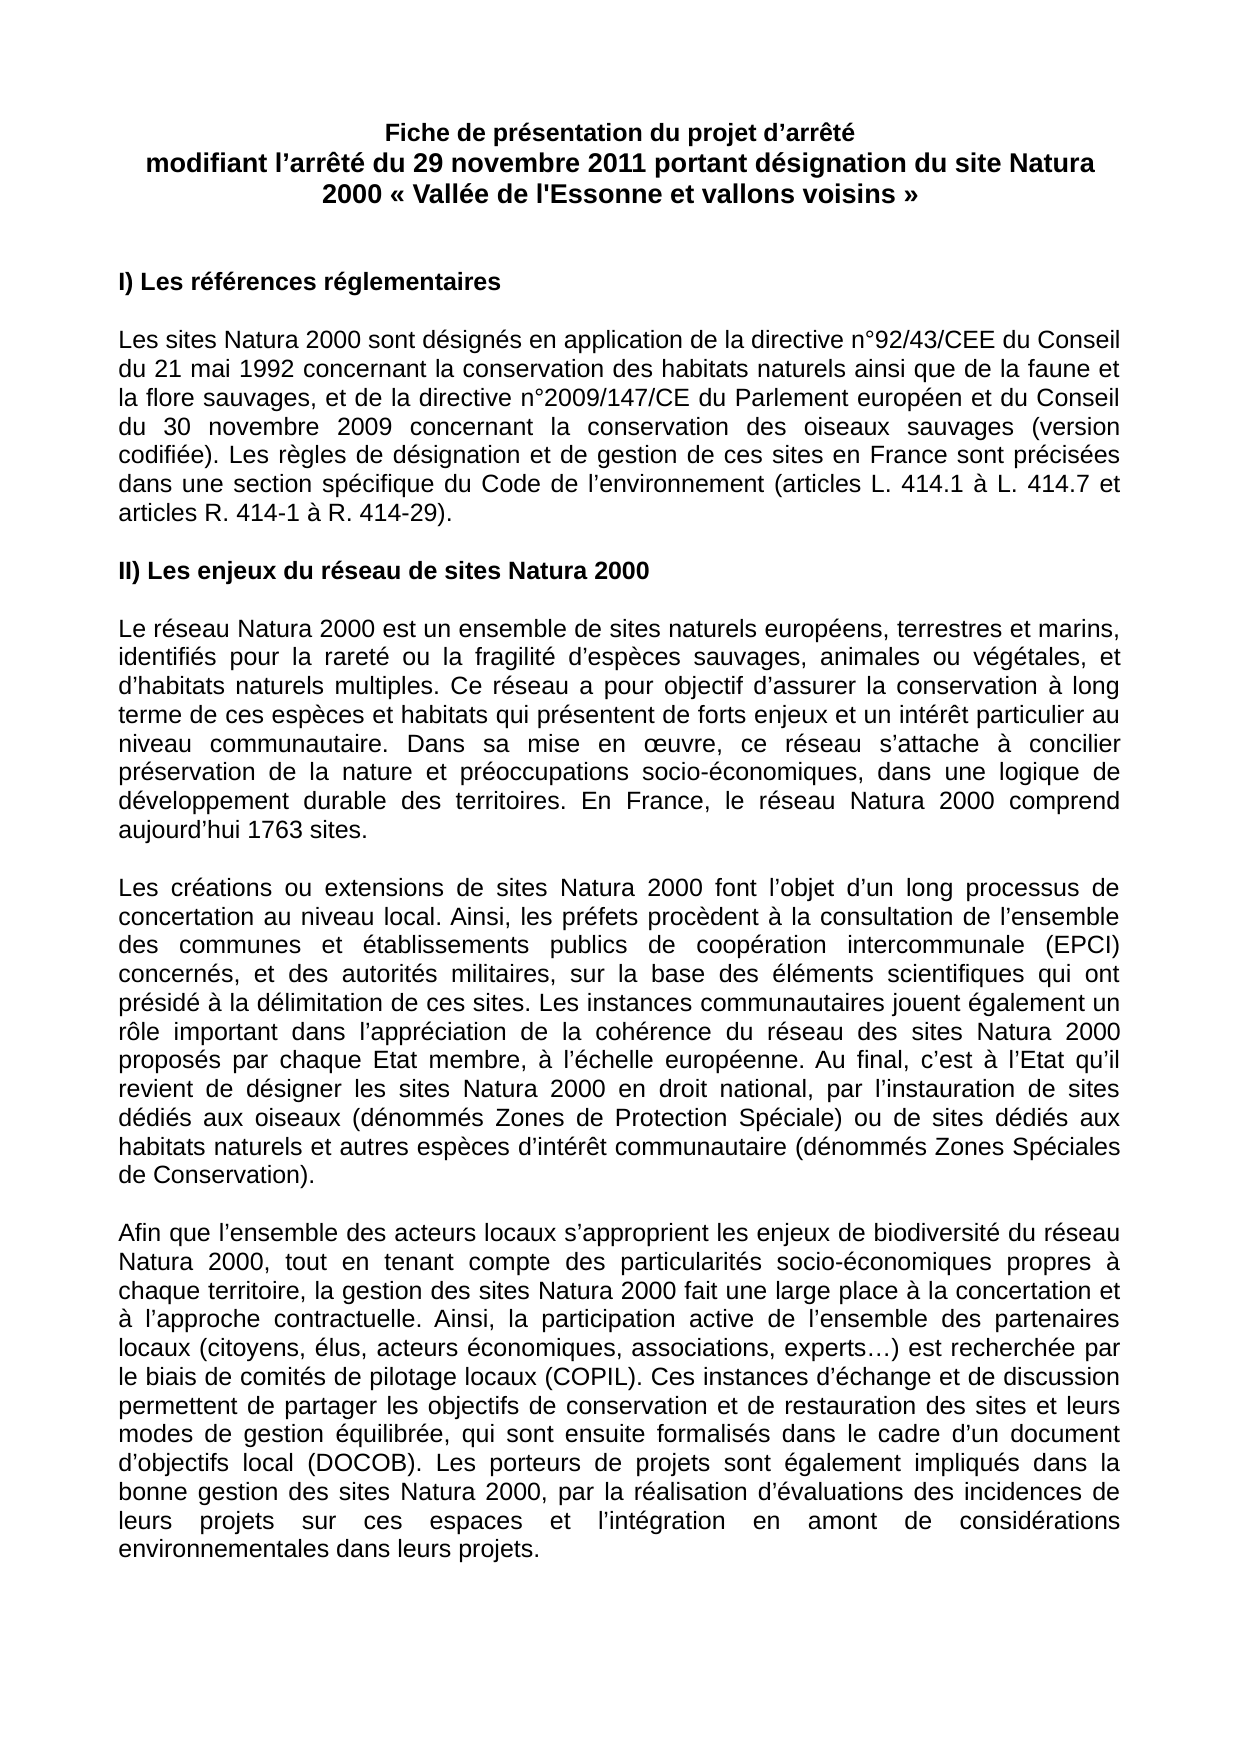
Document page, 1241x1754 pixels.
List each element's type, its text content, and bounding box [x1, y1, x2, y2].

text Les sites Natura 2000 sont désignés en application de la directive n°92/43/CEE du Conseil du 21 mai 1992 concernant la conservation des habitats naturels ainsi que de la faune et la flore sauvages, et de la directive n°2009/147/CE du Parlement européen et du Conseil du 30 novembre 2009 concernant la conservation des oiseaux sauvages (version codifiée). Les règles de désignation et de gestion de ces sites en France sont précisées dans une section spécifique du Code de l’environnement (articles L. 414.1 à L. 414.7 et articles R. 414-1 à R. 414-29). [118, 325, 1122, 526]
text I) Les références réglementaires [118, 267, 1122, 296]
text Les créations ou extensions de sites Natura 2000 font l’objet d’un long processus de concertation au niveau local. Ainsi, les préfets procèdent à la consultation de l’ensemble des communes et établissements publics de coopération intercommunale (EPCI) concernés, et des autorités militaires, sur la base des éléments scientifiques qui ont présidé à la délimitation de ces sites. Les instances communautaires jouent également un rôle important dans l’appréciation de la cohérence du réseau des sites Natura 2000 proposés par chaque Etat membre, à l’échelle européenne. Au final, c’est à l’Etat qu’il revient de désigner les sites Natura 2000 en droit national, par l’instauration de sites dédiés aux oiseaux (dénommés Zones de Protection Spéciale) ou de sites dédiés aux habitats naturels et autres espèces d’intérêt communautaire (dénommés Zones Spéciales de Conservation). [118, 873, 1122, 1189]
text Fiche de présentation du projet d’arrêté [118, 118, 1122, 147]
text II) Les enjeux du réseau de sites Natura 2000 [118, 556, 1122, 584]
text Le réseau Natura 2000 est un ensemble de sites naturels européens, terrestres et marins, identifiés pour la rareté ou la fragilité d’espèces sauvages, animales ou végétales, et d’habitats naturels multiples. Ce réseau a pour objectif d’assurer la conservation à long terme de ces espèces et habitats qui présentent de forts enjeux et un intérêt particulier au niveau communautaire. Dans sa mise en œuvre, ce réseau s’attache à concilier préservation de la nature et préoccupations socio-économiques, dans une logique de développement durable des territoires. En France, le réseau Natura 2000 comprend aujourd’hui 1763 sites. [118, 613, 1122, 843]
text modifiant l’arrêté du 29 novembre 2011 portant désignation du site Natura 2000 « Vallée de l'Essonne et vallons voisins » [118, 147, 1122, 209]
text Afin que l’ensemble des acteurs locaux s’approprient les enjeux de biodiversité du réseau Natura 2000, tout en tenant compte des particularités socio-économiques propres à chaque territoire, la gestion des sites Natura 2000 fait une large place à la concertation et à l’approche contractuelle. Ainsi, la participation active de l’ensemble des partenaires locaux (citoyens, élus, acteurs économiques, associations, experts…) est recherchée par le biais de comités de pilotage locaux (COPIL). Ces instances d’échange et de discussion permettent de partager les objectifs de conservation et de restauration des sites et leurs modes de gestion équilibrée, qui sont ensuite formalisés dans le cadre d’un document d’objectifs local (DOCOB). Les porteurs de projets sont également impliqués dans la bonne gestion des sites Natura 2000, par la réalisation d’évaluations des incidences de leurs projets sur ces espaces et l’intégration en amont de considérations environnementales dans leurs projets. [118, 1218, 1122, 1563]
